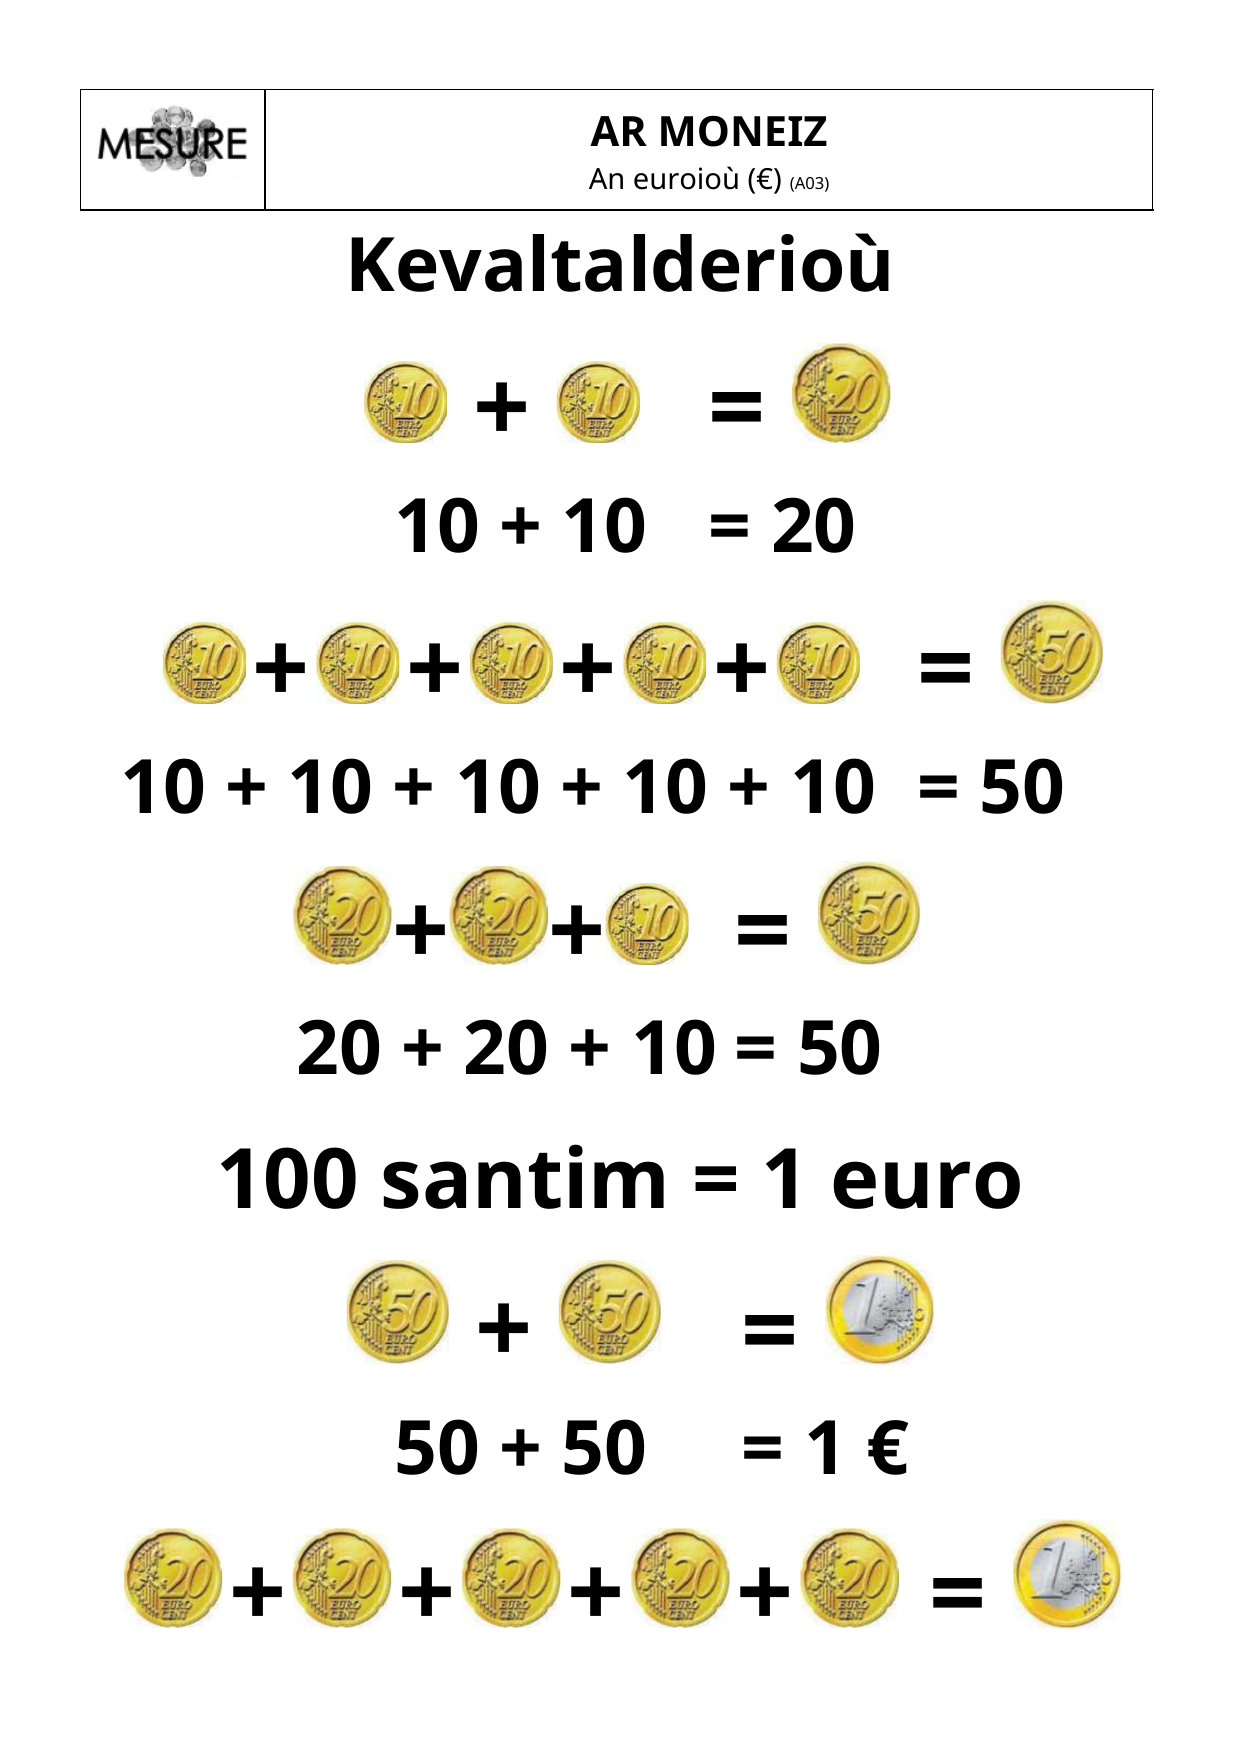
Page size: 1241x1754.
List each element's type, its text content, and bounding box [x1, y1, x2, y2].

table_cell 50 + 50 [270, 1394, 734, 1496]
picture [791, 343, 891, 443]
table_cell 20 + 20 + 10 [248, 994, 727, 1097]
picture [776, 622, 860, 704]
table_cell 10 + 10 [303, 472, 701, 574]
picture [605, 883, 689, 965]
picture [449, 866, 549, 965]
picture [817, 861, 921, 965]
table_cell = 50 [727, 994, 992, 1097]
picture [556, 361, 640, 443]
table_header = [701, 336, 938, 472]
picture [123, 1528, 223, 1628]
picture [316, 622, 400, 704]
picture [1012, 1519, 1122, 1629]
picture [825, 1255, 935, 1365]
text 100 santim = 1 euro [89, 1119, 1152, 1233]
picture [162, 622, 247, 704]
table_header + [303, 336, 701, 472]
picture [800, 1528, 899, 1628]
picture [346, 1260, 450, 1364]
table_header = [734, 1256, 971, 1394]
table_cell = 1 € [734, 1394, 971, 1496]
picture [292, 1528, 392, 1628]
table_header = [910, 597, 1128, 733]
table_header + + + + [101, 1519, 922, 1658]
picture [631, 1528, 730, 1628]
table_header AR MONEIZ An euroioù (€) (A03) [266, 90, 1152, 209]
picture [88, 98, 258, 187]
subtitle Kevaltalderioù [89, 211, 1152, 313]
table_header = [922, 1519, 1139, 1658]
picture [469, 622, 553, 704]
table_cell = 50 [910, 733, 1128, 835]
table_header [81, 90, 264, 209]
picture [558, 1260, 662, 1364]
table_header + [270, 1256, 734, 1394]
table_cell = 20 [701, 472, 938, 574]
picture [1000, 600, 1104, 704]
picture [623, 622, 707, 704]
table_header ++ [248, 858, 727, 994]
table_header + + + + [113, 597, 910, 733]
picture [461, 1528, 561, 1628]
table_header = [727, 858, 992, 994]
picture [364, 361, 448, 443]
table_cell 10 + 10 + 10 + 10 + 10 [113, 733, 910, 835]
picture [293, 866, 392, 965]
